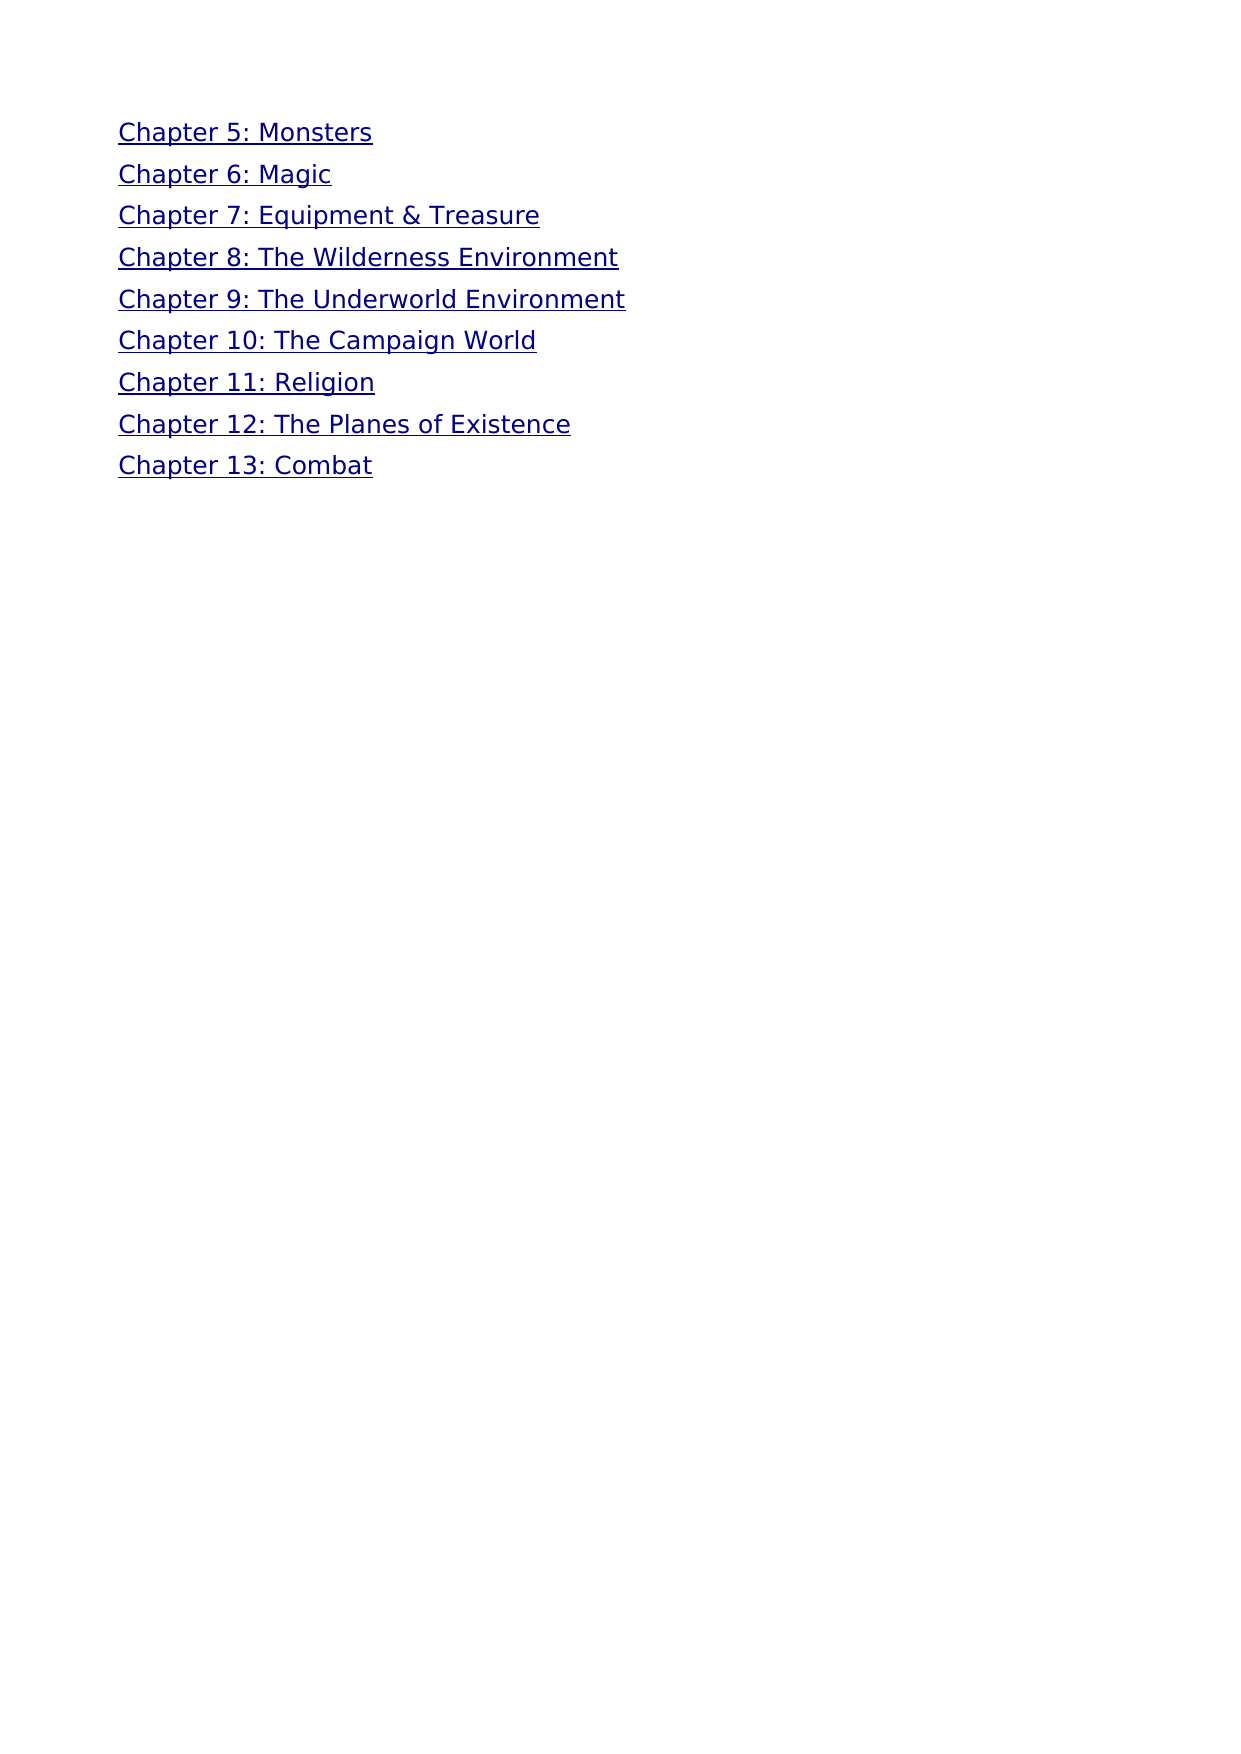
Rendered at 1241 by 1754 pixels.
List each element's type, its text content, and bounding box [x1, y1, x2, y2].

text Chapter 6: Magic [118, 160, 1122, 189]
text Chapter 10: The Campaign World [118, 326, 1122, 356]
text Chapter 13: Combat [118, 451, 1122, 481]
text Chapter 9: The Underworld Environment [118, 285, 1122, 314]
text Chapter 7: Equipment & Treasure [118, 201, 1122, 231]
text Chapter 8: The Wilderness Environment [118, 243, 1122, 272]
text Chapter 12: The Planes of Existence [118, 410, 1122, 439]
text Chapter 11: Religion [118, 368, 1122, 397]
text Chapter 5: Monsters [118, 118, 1122, 147]
